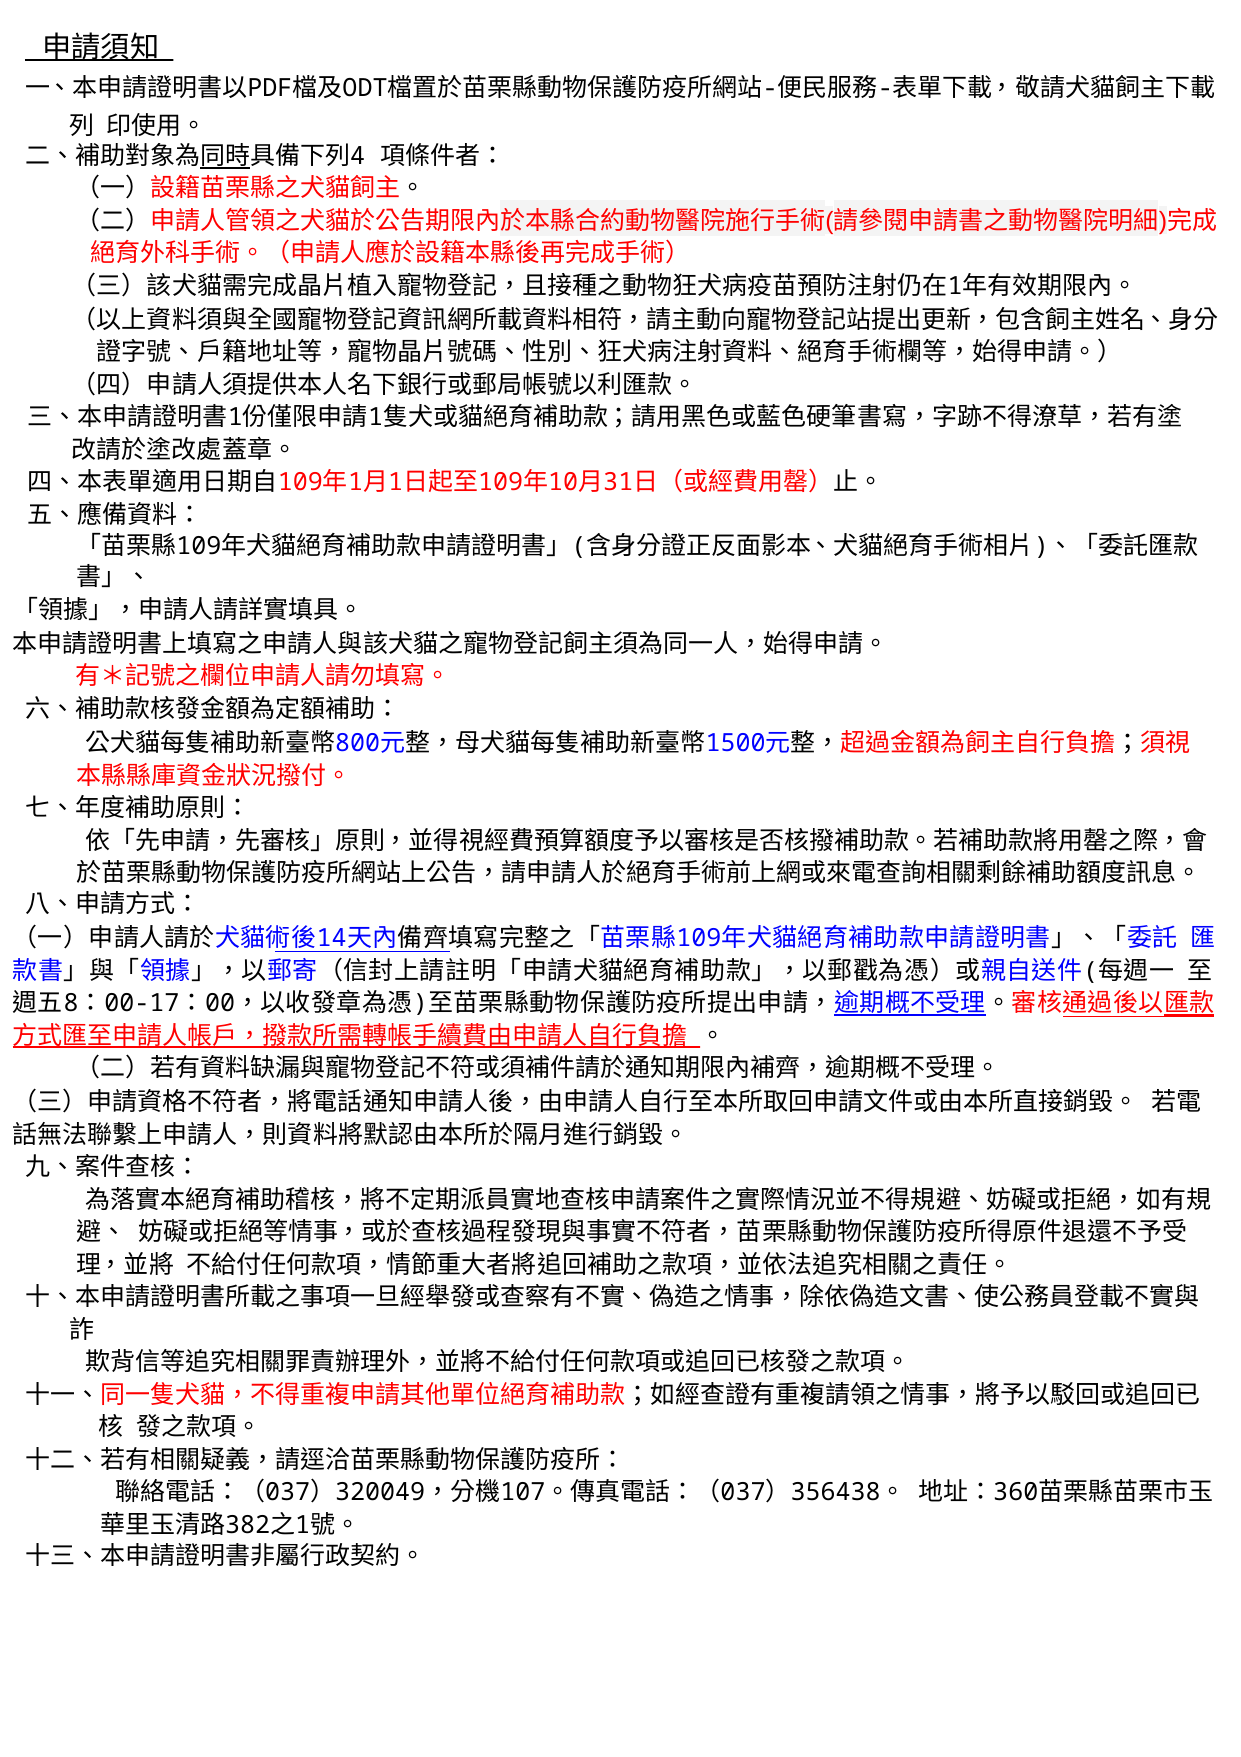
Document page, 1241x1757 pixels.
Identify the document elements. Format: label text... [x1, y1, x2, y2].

text 欺背信等追究相關罪責辦理外，並將不給付任何款項或追回已核發之款項。 [25, 1344, 1215, 1377]
text 為落實本絕育補助稽核，將不定期派員實地查核申請案件之實際情況並不得規避、妨礙或拒絕，如有規避、 妨礙或拒絕等情事，或於查核過程發現與事實不符者，苗栗縣動物保護防疫所得原件退還不予受理，並將 不給付任何款項，情節重大者將追回補助之款項，並依法追究相關之責任。 [25, 1182, 1232, 1279]
subtitle 申請須知 [25, 25, 1232, 65]
text 九、案件查核： [25, 1149, 1232, 1182]
text 十一、同一隻犬貓，不得重複申請其他單位絕育補助款；如經查證有重複請領之情事，將予以駁回或追回已核 發之款項。 [25, 1377, 1215, 1442]
text 「領據」，申請人請詳實填具。 [12, 593, 951, 625]
text （一）設籍苗栗縣之犬貓飼主。 [75, 171, 1232, 203]
text 二、補助對象為同時具備下列4 項條件者： [25, 142, 1232, 171]
text 聯絡電話：（037）320049，分機107。傳真電話：（037）356438。 地址：360苗栗縣苗栗市玉華里玉清路382之1號。 [25, 1474, 1232, 1539]
text （一）申請人請於犬貓術後14天內備齊填寫完整之「苗栗縣109年犬貓絕育補助款申請證明書」、「委託 匯款書」與「領據」，以郵寄（信封上請註明「申請犬貓絕育補助款」，以郵戳為憑）或親自送件(每週一 至週五8：00-17：00，以收發章為憑)至苗栗縣動物保護防疫所提出申請，逾期概不受理。審核通過後以匯款方式匯至申請人帳戶，撥款所需轉帳手續費由申請人自行負擔 。 [12, 921, 1215, 1051]
text 本申請證明書上填寫之申請人與該犬貓之寵物登記飼主須為同一人，始得申請。 [12, 627, 951, 659]
text （四）申請人須提供本人名下銀行或郵局帳號以利匯款。 [25, 367, 1232, 399]
text 十二、若有相關疑義，請逕洽苗栗縣動物保護防疫所： [25, 1442, 1232, 1474]
text 有＊記號之欄位申請人請勿填寫。 [75, 659, 1232, 690]
text （三）該犬貓需完成晶片植入寵物登記，且接種之動物狂犬病疫苗預防注射仍在1年有效期限內。 [72, 268, 1232, 301]
text 十、本申請證明書所載之事項一旦經舉發或查察有不實、偽造之情事，除依偽造文書、使公務員登載不實與詐 [25, 1279, 1215, 1344]
text 絕育外科手術。（申請人應於設籍本縣後再完成手術） [75, 236, 1232, 268]
text 一、本申請證明書以PDF檔及ODT檔置於苗栗縣動物保護防疫所網站-便民服務-表單下載，敬請犬貓飼主下載列 印使用。 [25, 67, 1232, 142]
text （三）申請資格不符者，將電話通知申請人後，由申請人自行至本所取回申請文件或由本所直接銷毀。 若電話無法聯繫上申請人，則資料將默認由本所於隔月進行銷毀。 [12, 1084, 1201, 1149]
text （以上資料須與全國寵物登記資訊網所載資料相符，請主動向寵物登記站提出更新，包含飼主姓名、身分 證字號、戶籍地址等，寵物晶片號碼、性別、狂犬病注射資料、絕育手術欄等，始得申請。） [72, 302, 1232, 367]
text （二）申請人管領之犬貓於公告期限內於本縣合約動物醫院施行手術(請參閱申請書之動物醫院明細)完成 [75, 203, 1232, 236]
text 五、應備資料： [12, 497, 1232, 529]
text 改請於塗改處蓋章。 [25, 432, 1232, 464]
text 三、本申請證明書1份僅限申請1隻犬或貓絕育補助款；請用黑色或藍色硬筆書寫，字跡不得潦草，若有塗 [12, 399, 1232, 432]
text 公犬貓每隻補助新臺幣800元整，母犬貓每隻補助新臺幣1500元整，超過金額為飼主自行負擔；須視本縣縣庫資金狀況撥付。 [25, 726, 1215, 791]
text 四、本表單適用日期自109年1月1日起至109年10月31日（或經費用罄）止。 [12, 464, 1232, 497]
text （二）若有資料缺漏與寵物登記不符或須補件請於通知期限內補齊，逾期概不受理。 [75, 1051, 1232, 1083]
text 依「先申請，先審核」原則，並得視經費預算額度予以審核是否核撥補助款。若補助款將用罄之際，會於苗栗縣動物保護防疫所網站上公告，請申請人於絕育手術前上網或來電查詢相關剩餘補助額度訊息。 [25, 823, 1215, 888]
text 六、補助款核發金額為定額補助： [25, 692, 1215, 724]
text 八、申請方式： [25, 888, 1232, 919]
text 「苗栗縣109年犬貓絕育補助款申請證明書」(含身分證正反面影本、犬貓絕育手術相片)、「委託匯款書」、 [76, 529, 1232, 591]
text 七、年度補助原則： [25, 791, 1215, 823]
text 十三、本申請證明書非屬行政契約。 [25, 1539, 1232, 1571]
